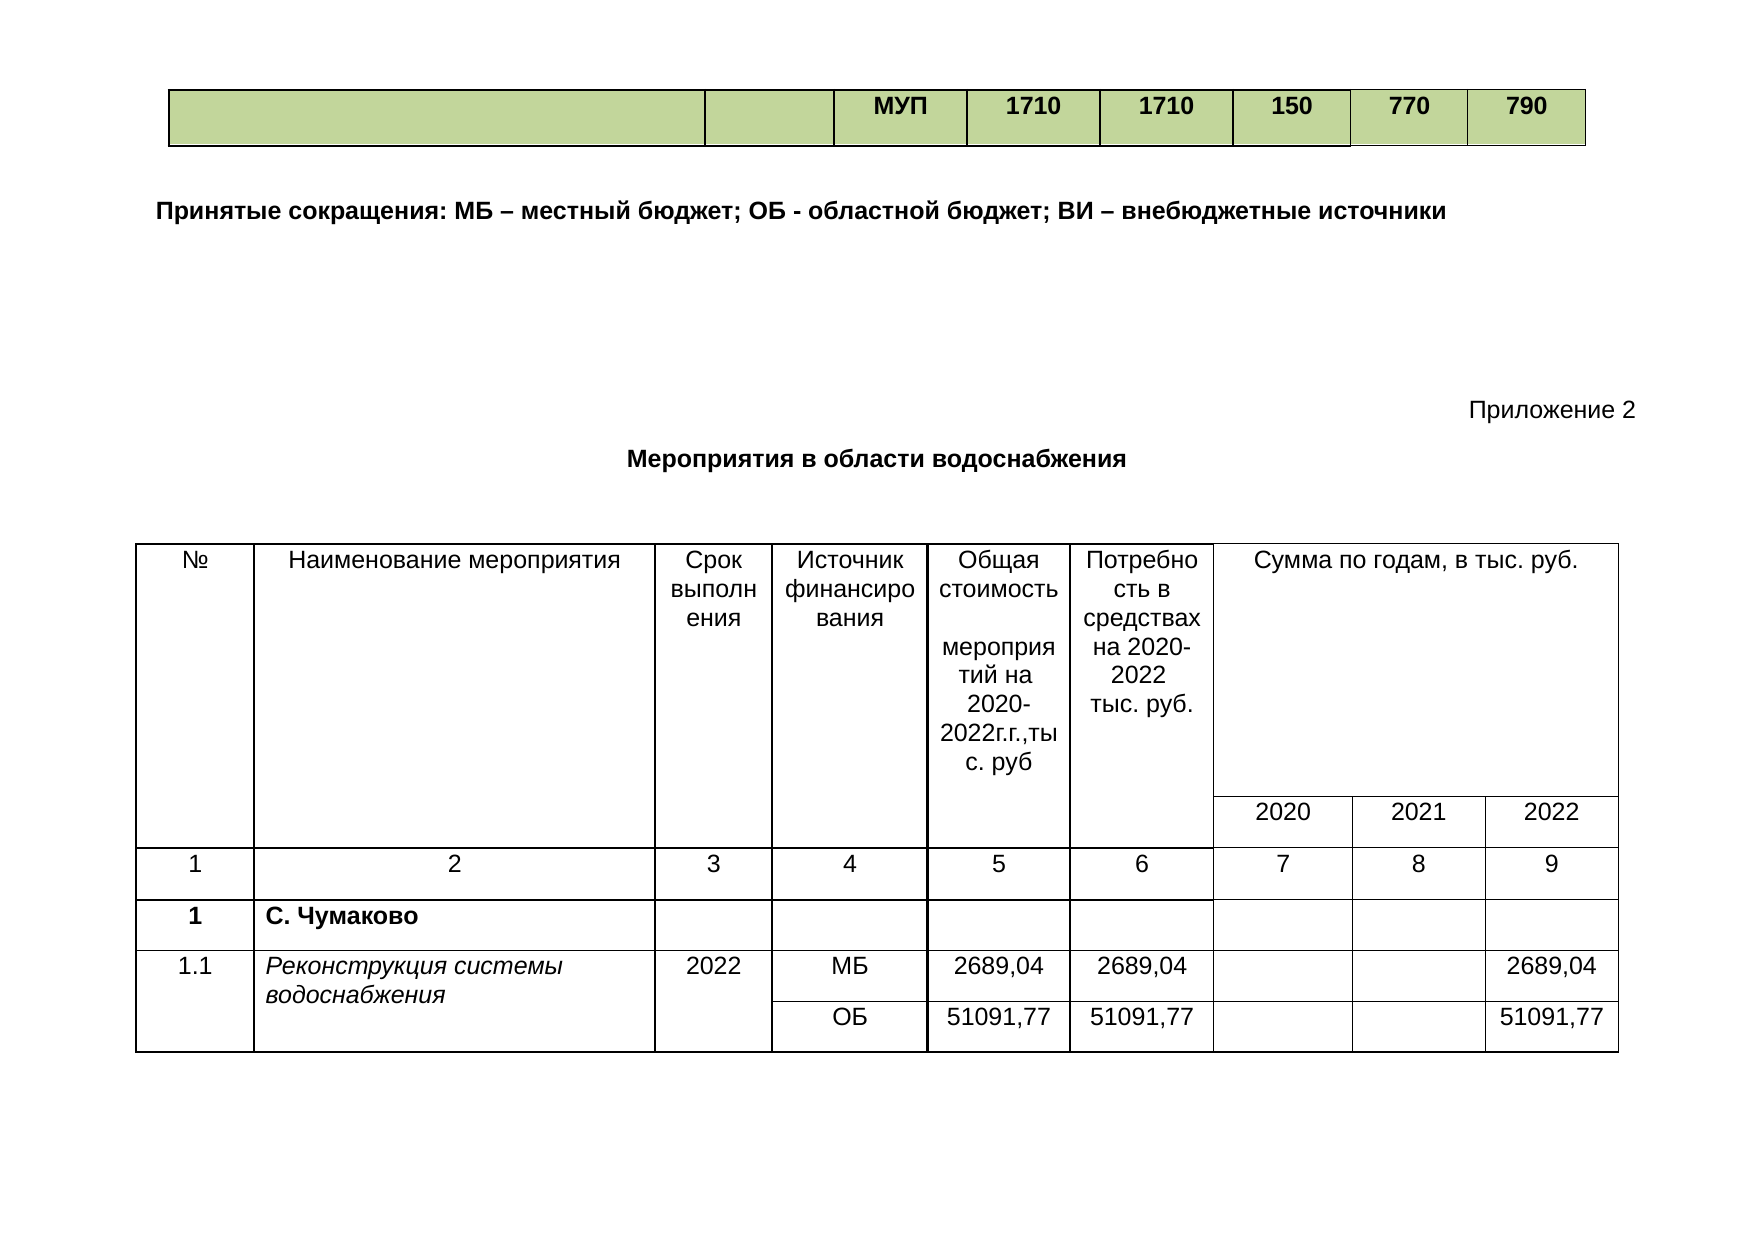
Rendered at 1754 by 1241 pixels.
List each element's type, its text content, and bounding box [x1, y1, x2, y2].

table_cell 4 [773, 849, 926, 898]
table_cell [1071, 796, 1213, 847]
table_header Потребность в средствах на 2020-2022 тыс. руб. [1071, 545, 1213, 796]
table_cell 2689,04 [1486, 951, 1618, 1001]
table_cell [773, 901, 926, 950]
table_cell [1071, 901, 1213, 950]
table_cell 5 [929, 849, 1069, 898]
table_cell МУП [835, 91, 966, 144]
table_cell 6 [1071, 849, 1213, 898]
table_cell [1214, 1002, 1352, 1051]
table_cell 51091,77 [1071, 1002, 1213, 1051]
table_cell 1710 [968, 91, 1099, 144]
table_cell [1214, 951, 1352, 1001]
table_cell [1353, 900, 1485, 950]
table_cell [706, 91, 833, 144]
table_cell 1 [137, 901, 253, 950]
table_cell [1353, 1002, 1485, 1051]
table_cell 1 [137, 849, 253, 898]
table_cell 2022 [656, 951, 771, 1051]
table_cell [929, 796, 1069, 847]
table_cell [137, 796, 253, 847]
table_cell 2020 [1214, 797, 1352, 847]
table_cell [170, 91, 704, 144]
table_cell 150 [1234, 91, 1350, 144]
table_cell 1.1 [137, 951, 253, 1051]
text Приложение 2 [118, 394, 1636, 423]
table_cell 51091,77 [929, 1002, 1069, 1051]
table_cell 2022 [1486, 797, 1618, 847]
table_header Общая стоимость мероприятий на 2020-2022г.г.,тыс. руб [929, 545, 1069, 796]
table_cell [656, 901, 771, 950]
table_cell 2689,04 [1071, 951, 1213, 1001]
table_cell [1486, 900, 1618, 950]
table_cell [929, 901, 1069, 950]
table_cell 8 [1353, 848, 1485, 898]
table_cell [255, 796, 654, 847]
table_cell С. Чумаково [255, 901, 654, 950]
table_cell Реконструкция системы водоснабжения [255, 951, 654, 1051]
table_cell 9 [1486, 848, 1618, 898]
text Принятые сокращения: МБ – местный бюджет; ОБ - областной бюджет; ВИ – внебюджетные источники [156, 196, 1636, 225]
table_cell 1710 [1101, 91, 1232, 144]
table_cell [1353, 951, 1485, 1001]
text Мероприятия в области водоснабжения [118, 444, 1636, 473]
table_header Наименование мероприятия [255, 545, 654, 796]
table_header № [137, 545, 253, 796]
table_cell 790 [1468, 90, 1585, 144]
table_cell [773, 796, 926, 847]
table_cell 7 [1214, 848, 1352, 898]
table_header Сумма по годам, в тыс. руб. [1214, 544, 1618, 796]
table_cell [1214, 900, 1352, 950]
table_cell МБ [773, 951, 926, 1001]
table_header Источник финансирования [773, 545, 926, 796]
table_cell ОБ [773, 1002, 926, 1051]
table_cell 3 [656, 849, 771, 898]
table_header Срок выполнения [656, 545, 771, 796]
table_cell 2021 [1353, 797, 1485, 847]
table_cell [656, 796, 771, 847]
table_cell 2 [255, 849, 654, 898]
table_cell 51091,77 [1486, 1002, 1618, 1051]
table_cell 2689,04 [929, 951, 1069, 1001]
table_cell 770 [1351, 90, 1467, 144]
